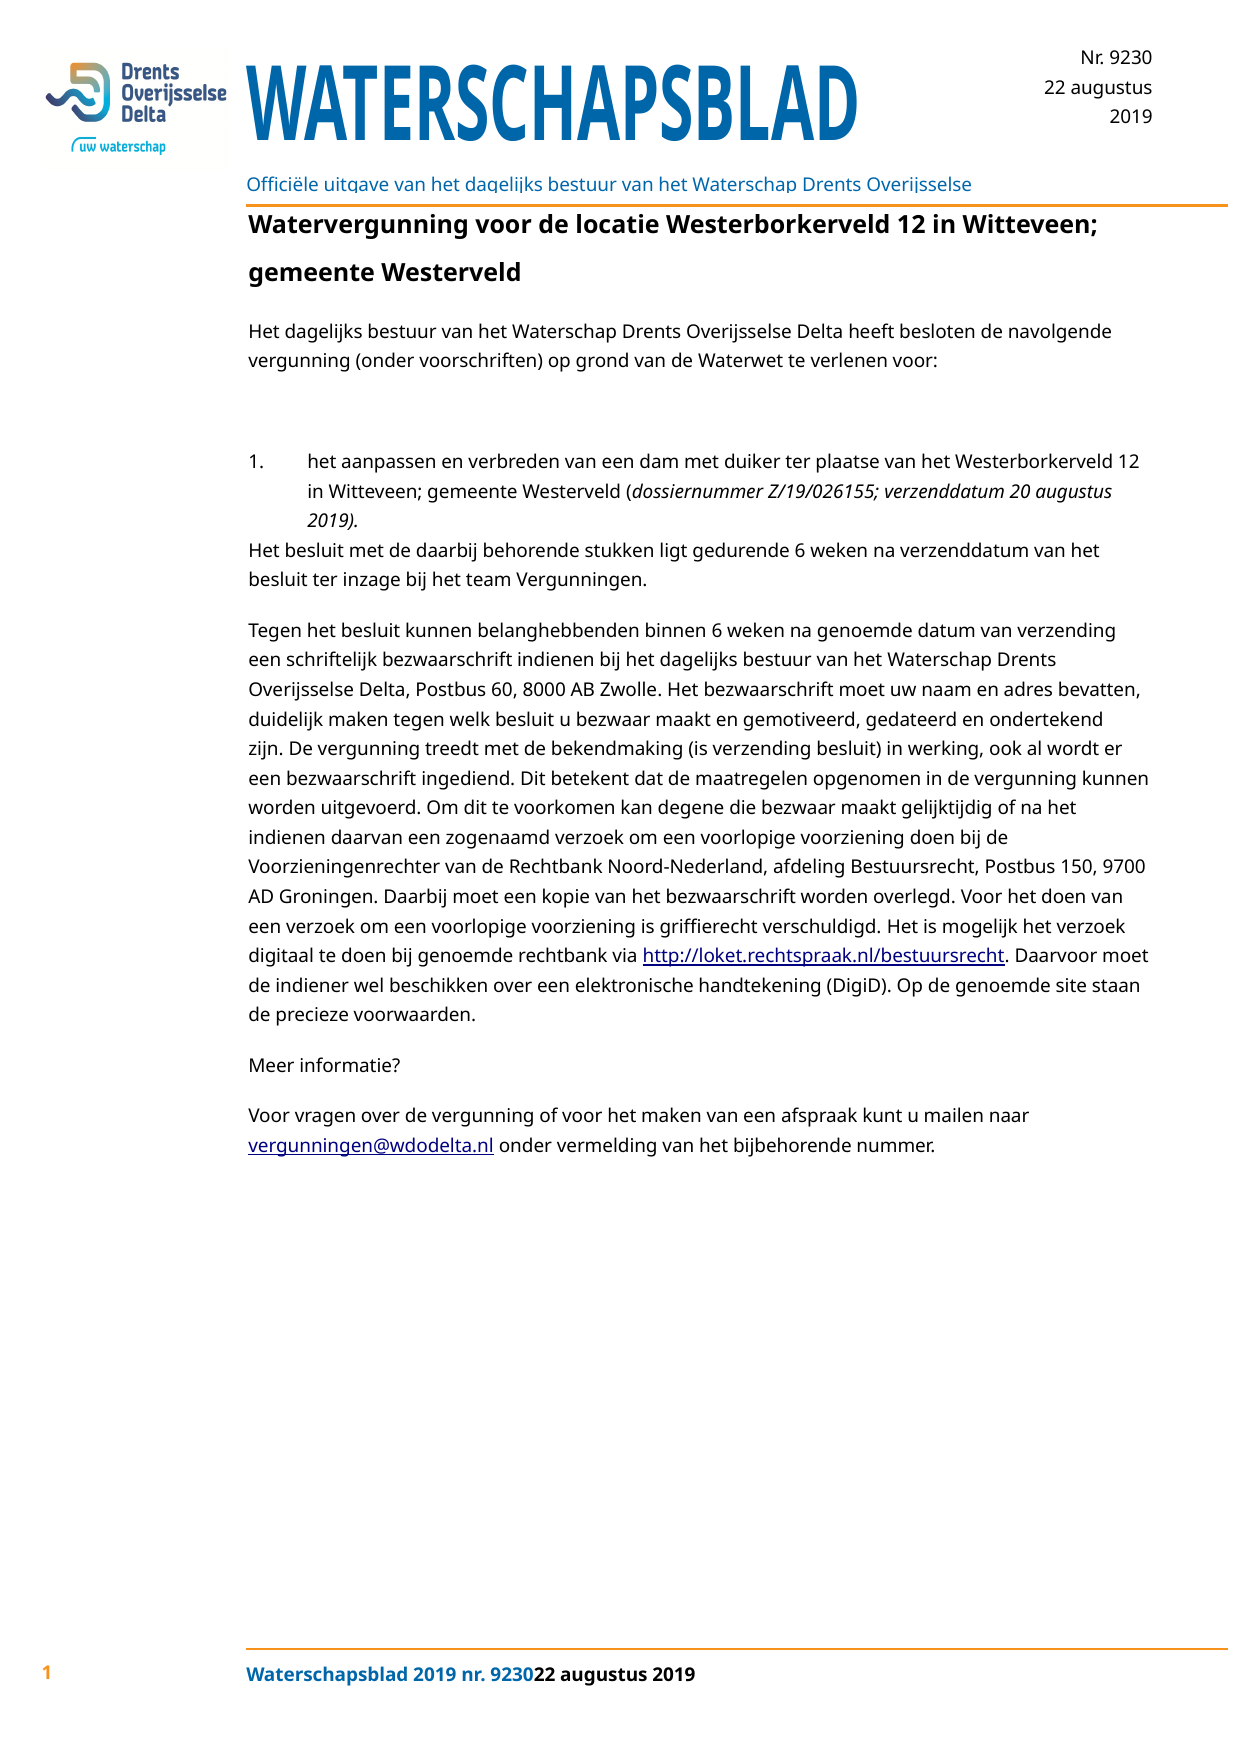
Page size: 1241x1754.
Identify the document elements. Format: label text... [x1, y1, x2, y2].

text Het besluit met de daarbij behorende stukken ligt gedurende 6 weken na verzenddatum van het besluit ter inzage bij het team Vergunningen. [248, 537, 1152, 592]
text Meer informatie? [248, 1052, 1152, 1078]
text Watervergunning voor de locatie Westerborkerveld 12 in Witteveen; gemeente Westerveld [248, 207, 1152, 288]
text Het dagelijks bestuur van het Waterschap Drents Overijsselse Delta heeft besloten de navolgende vergunning (onder voorschriften) op grond van de Waterwet te verlenen voor: [248, 318, 1152, 373]
list het aanpassen en verbreden van een dam met duiker ter plaatse van het Westerborkerveld 12 in Witteveen; gemeente Westerveld (dossiernummer Z/19/026155; verzenddatum 20 augustus 2019). [248, 448, 1152, 533]
text Voor vragen over de vergunning of voor het maken van een afspraak kunt u mailen naar vergunningen@wdodelta.nl onder vermelding van het bijbehorende nummer. [248, 1102, 1152, 1158]
picture [41, 47, 231, 172]
text Tegen het besluit kunnen belanghebbenden binnen 6 weken na genoemde datum van verzending een schriftelijk bezwaarschrift indienen bij het dagelijks bestuur van het Waterschap Drents Overijsselse Delta, Postbus 60, 8000 AB Zwolle. Het bezwaarschrift moet uw naam en adres bevatten, duidelijk maken tegen welk besluit u bezwaar maakt en gemotiveerd, gedateerd en ondertekend zijn. De vergunning treedt met de bekendmaking (is verzending besluit) in werking, ook al wordt er een bezwaarschrift ingediend. Dit betekent dat de maatregelen opgenomen in de vergunning kunnen worden uitgevoerd. Om dit te voorkomen kan degene die bezwaar maakt gelijktijdig of na het indienen daarvan een zogenaamd verzoek om een voorlopige voorziening doen bij de Voorzieningenrechter van de Rechtbank Noord-Nederland, afdeling Bestuursrecht, Postbus 150, 9700 AD Groningen. Daarbij moet een kopie van het bezwaarschrift worden overlegd. Voor het doen van een verzoek om een voorlopige voorziening is griffierecht verschuldigd. Het is mogelijk het verzoek digitaal te doen bij genoemde rechtbank via http://loket.rechtspraak.nl/bestuursrecht. Daarvoor moet de indiener wel beschikken over een elektronische handtekening (DigiD). Op de genoemde site staan de precieze voorwaarden. [248, 617, 1152, 1027]
